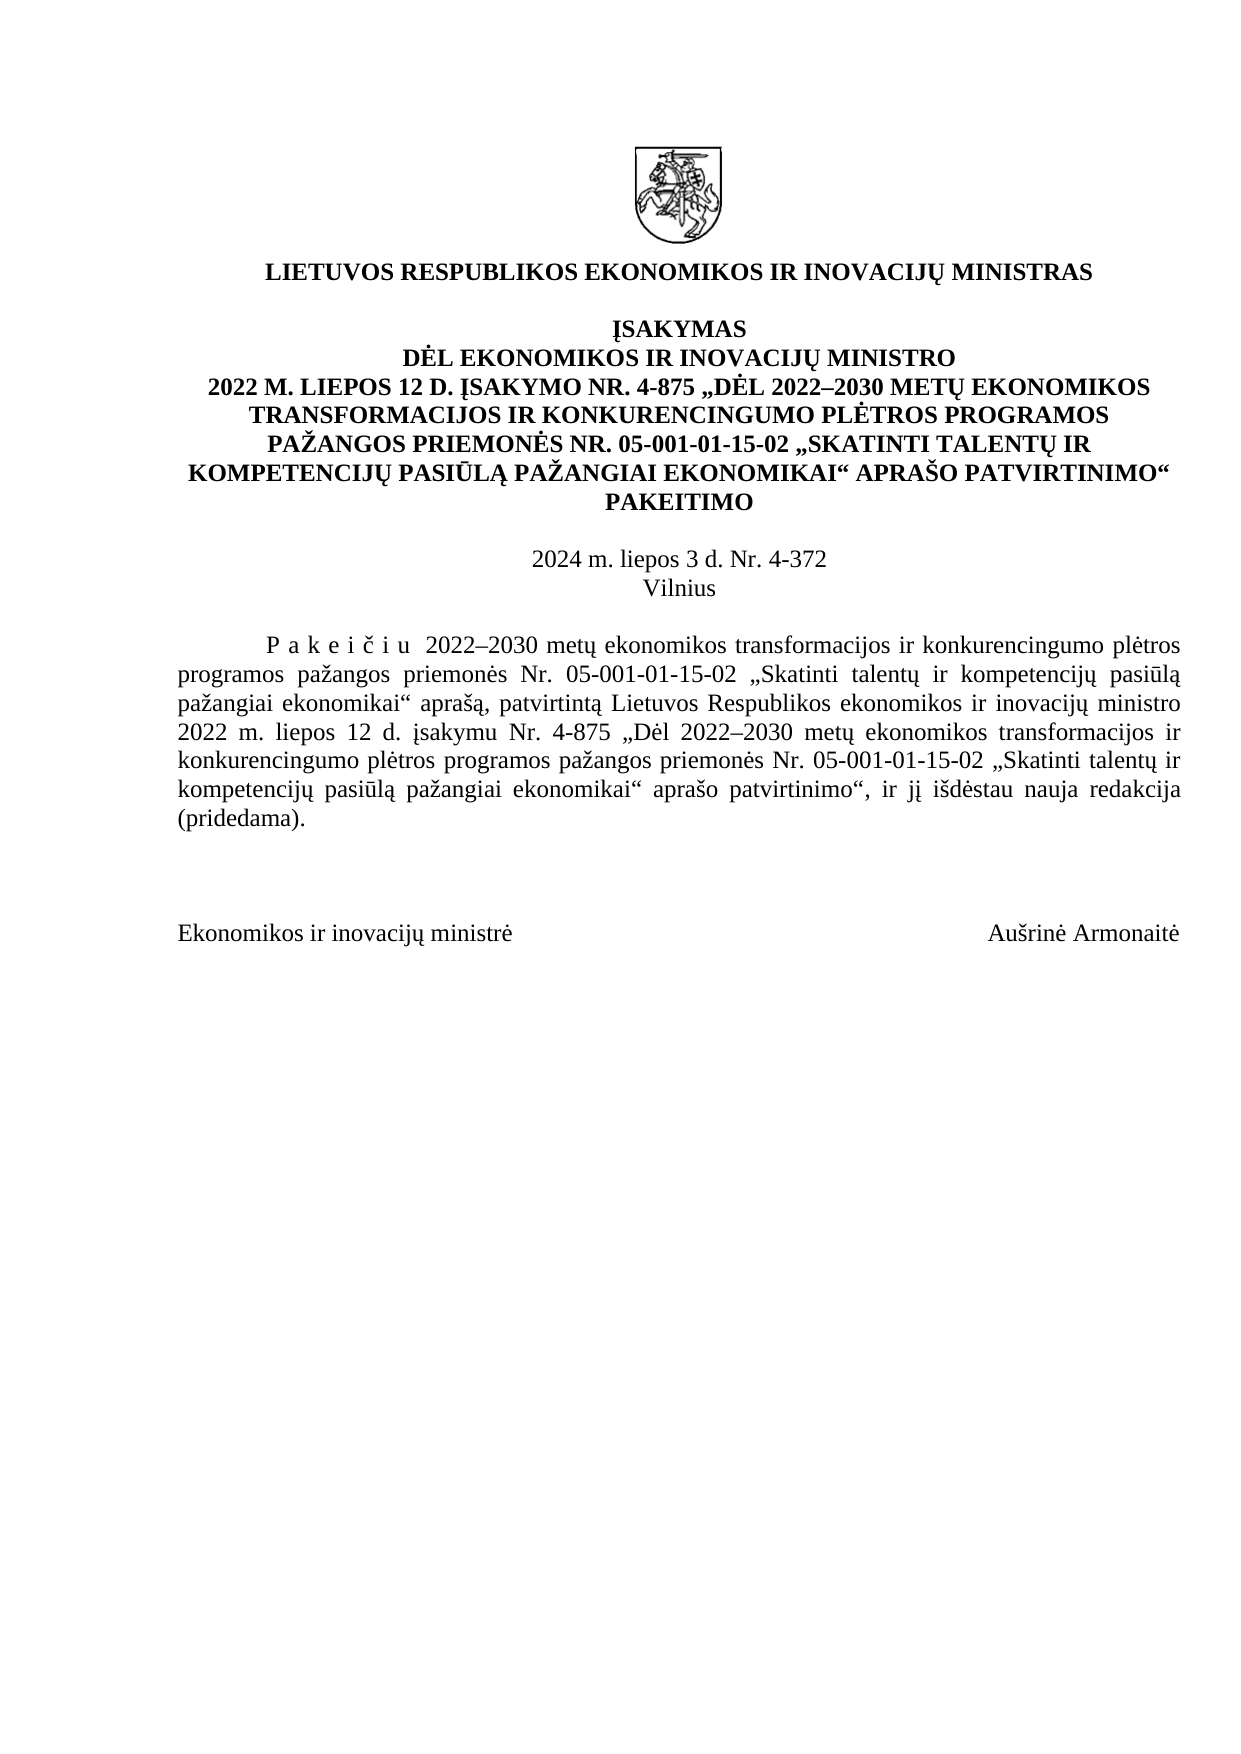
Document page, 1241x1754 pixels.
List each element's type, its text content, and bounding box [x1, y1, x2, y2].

text DĖL EKONOMIKOS IR INOVACIJŲ MINISTRO [177, 343, 1181, 372]
text 2024 m. liepos 3 d. Nr. 4-372 [177, 544, 1181, 573]
text LIETUVOS RESPUBLIKOS Ekonomikos ir inovacijų MINISTRAS [177, 257, 1181, 286]
text Ekonomikos ir inovacijų ministrė Aušrinė Armonaitė [177, 918, 1181, 947]
text 2022 M. LIEPOS 12 D. ĮSAKYMO NR. 4-875 „DĖL 2022–2030 Metų EKONOMIKOS TRANSFORMACIJOS IR KONKURENCINGUMO PLĖTROS PROGRAMOS pažangos priemonės Nr. 05-001-01-15-02 „Skatinti talentų ir kompetencijų pasiūlą pažangiai ekonomikai“ aprašo patvirtinimo“ pakeitimo [177, 372, 1181, 516]
text P a k e i č i u 2022–2030 metų ekonomikos transformacijos ir konkurencingumo plėtros programos pažangos priemonės Nr. 05-001-01-15-02 „Skatinti talentų ir kompetencijų pasiūlą pažangiai ekonomikai“ aprašą, patvirtintą Lietuvos Respublikos ekonomikos ir inovacijų ministro 2022 m. liepos 12 d. įsakymu Nr. 4-875 „Dėl 2022–2030 metų ekonomikos transformacijos ir konkurencingumo plėtros programos pažangos priemonės Nr. 05-001-01-15-02 „Skatinti talentų ir kompetencijų pasiūlą pažangiai ekonomikai“ aprašo patvirtinimo“, ir jį išdėstau nauja redakcija (pridedama). [177, 631, 1181, 832]
text įsakymas [177, 314, 1181, 343]
text Vilnius [177, 573, 1181, 602]
